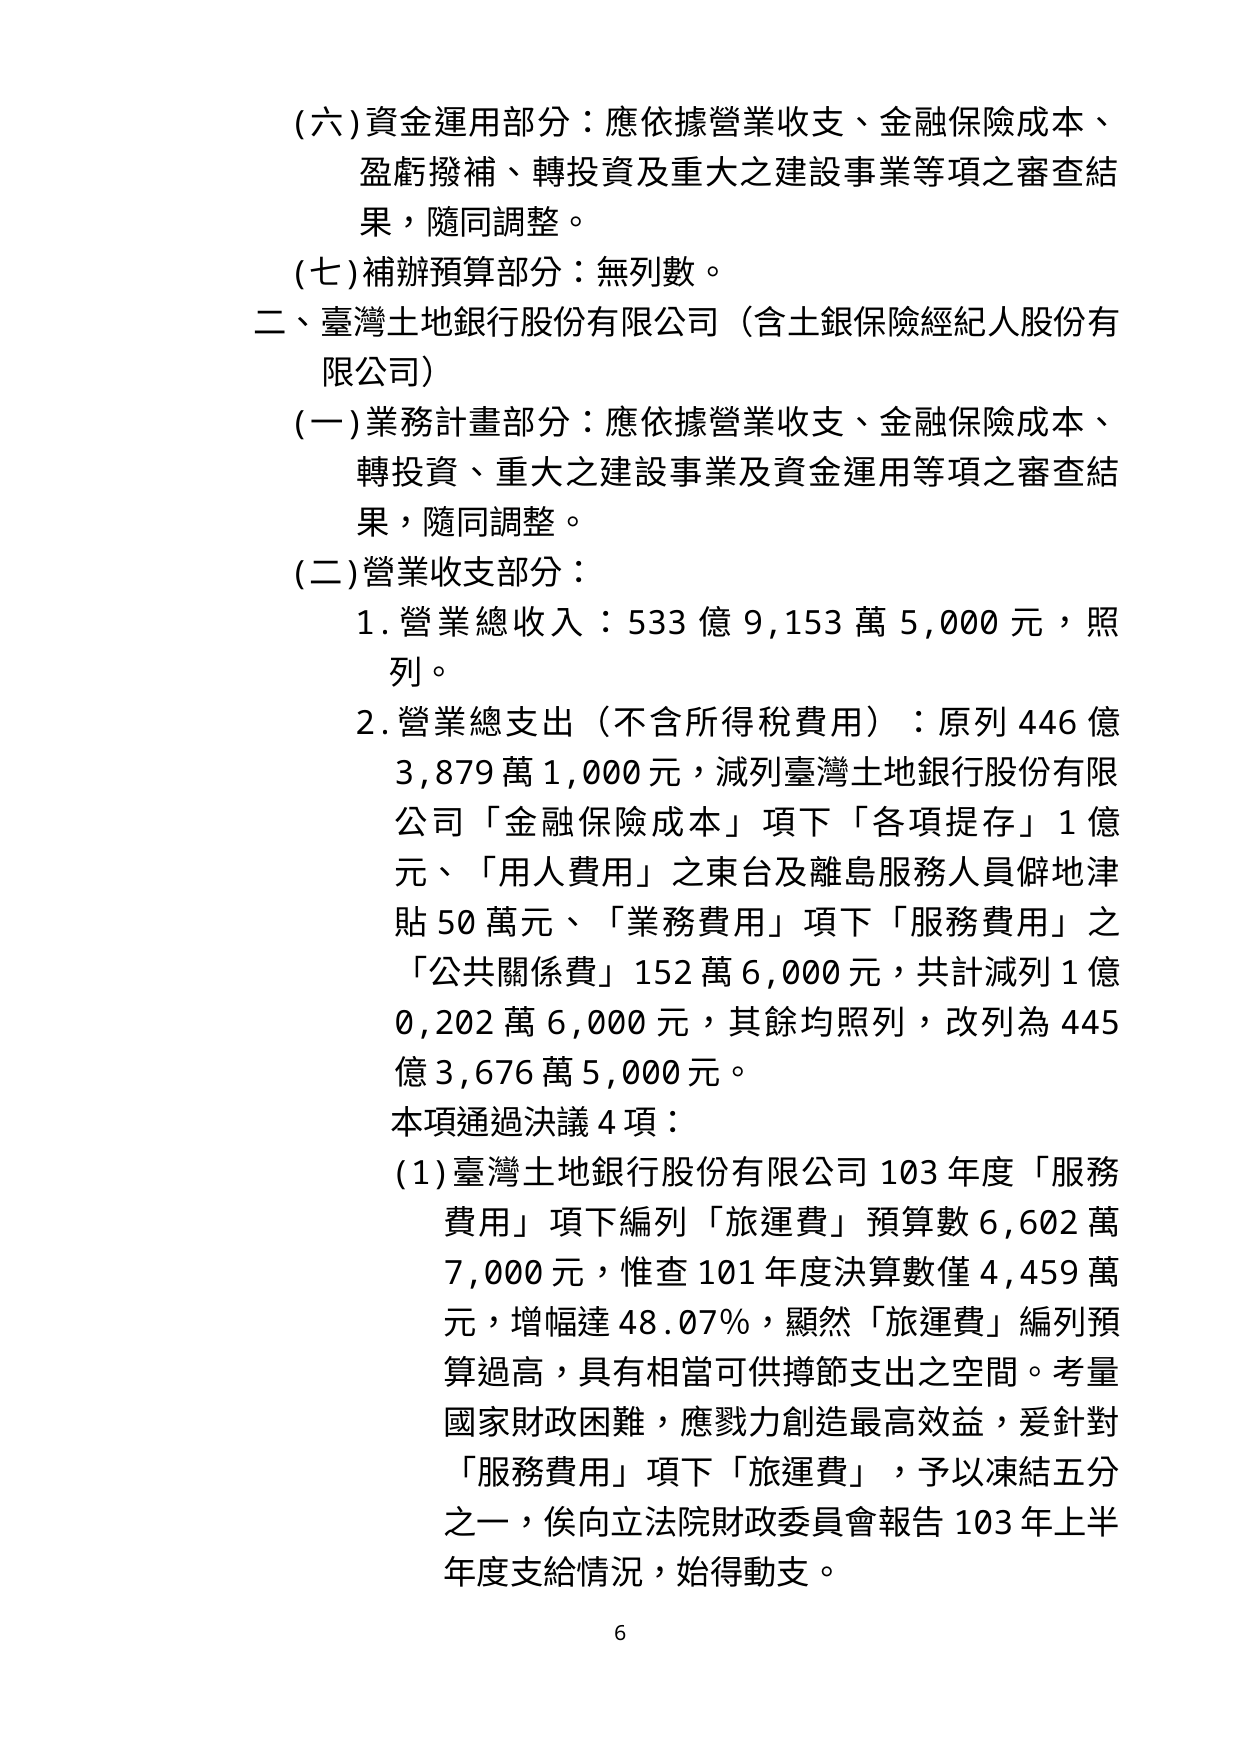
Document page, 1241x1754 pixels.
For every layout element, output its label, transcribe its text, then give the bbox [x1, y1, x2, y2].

text 二、臺灣土地銀行股份有限公司（含土銀保險經紀人股份有限公司） [253, 294, 1120, 394]
text (二)營業收支部分： [289, 544, 1120, 594]
text (七)補辦預算部分：無列數。 [289, 244, 1120, 294]
text 2.營業總支出（不含所得稅費用）：原列446億3,879萬1,000元，減列臺灣土地銀行股份有限公司「金融保險成本」項下「各項提存」1億元、「用人費用」之東台及離島服務人員僻地津貼50萬元、「業務費用」項下「服務費用」之「公共關係費」152萬6,000元，共計減列1億0,202萬6,000元，其餘均照列，改列為445億3,676萬5,000元。 [355, 694, 1120, 1094]
text 1.營業總收入：533億9,153萬5,000元，照列。 [355, 594, 1120, 694]
text (1)臺灣土地銀行股份有限公司103年度「服務費用」項下編列「旅運費」預算數6,602萬7,000元，惟查101年度決算數僅4,459萬元，增幅達48.07％，顯然「旅運費」編列預算過高，具有相當可供撙節支出之空間。考量國家財政困難，應戮力創造最高效益，爰針對「服務費用」項下「旅運費」，予以凍結五分之一，俟向立法院財政委員會報告103年上半年度支給情況，始得動支。 [391, 1144, 1120, 1594]
text (一)業務計畫部分：應依據營業收支、金融保險成本、轉投資、重大之建設事業及資金運用等項之審查結果，隨同調整。 [289, 394, 1120, 544]
text (六)資金運用部分：應依據營業收支、金融保險成本、盈虧撥補、轉投資及重大之建設事業等項之審查結果，隨同調整。 [289, 94, 1120, 244]
text 本項通過決議4項： [390, 1094, 1120, 1144]
